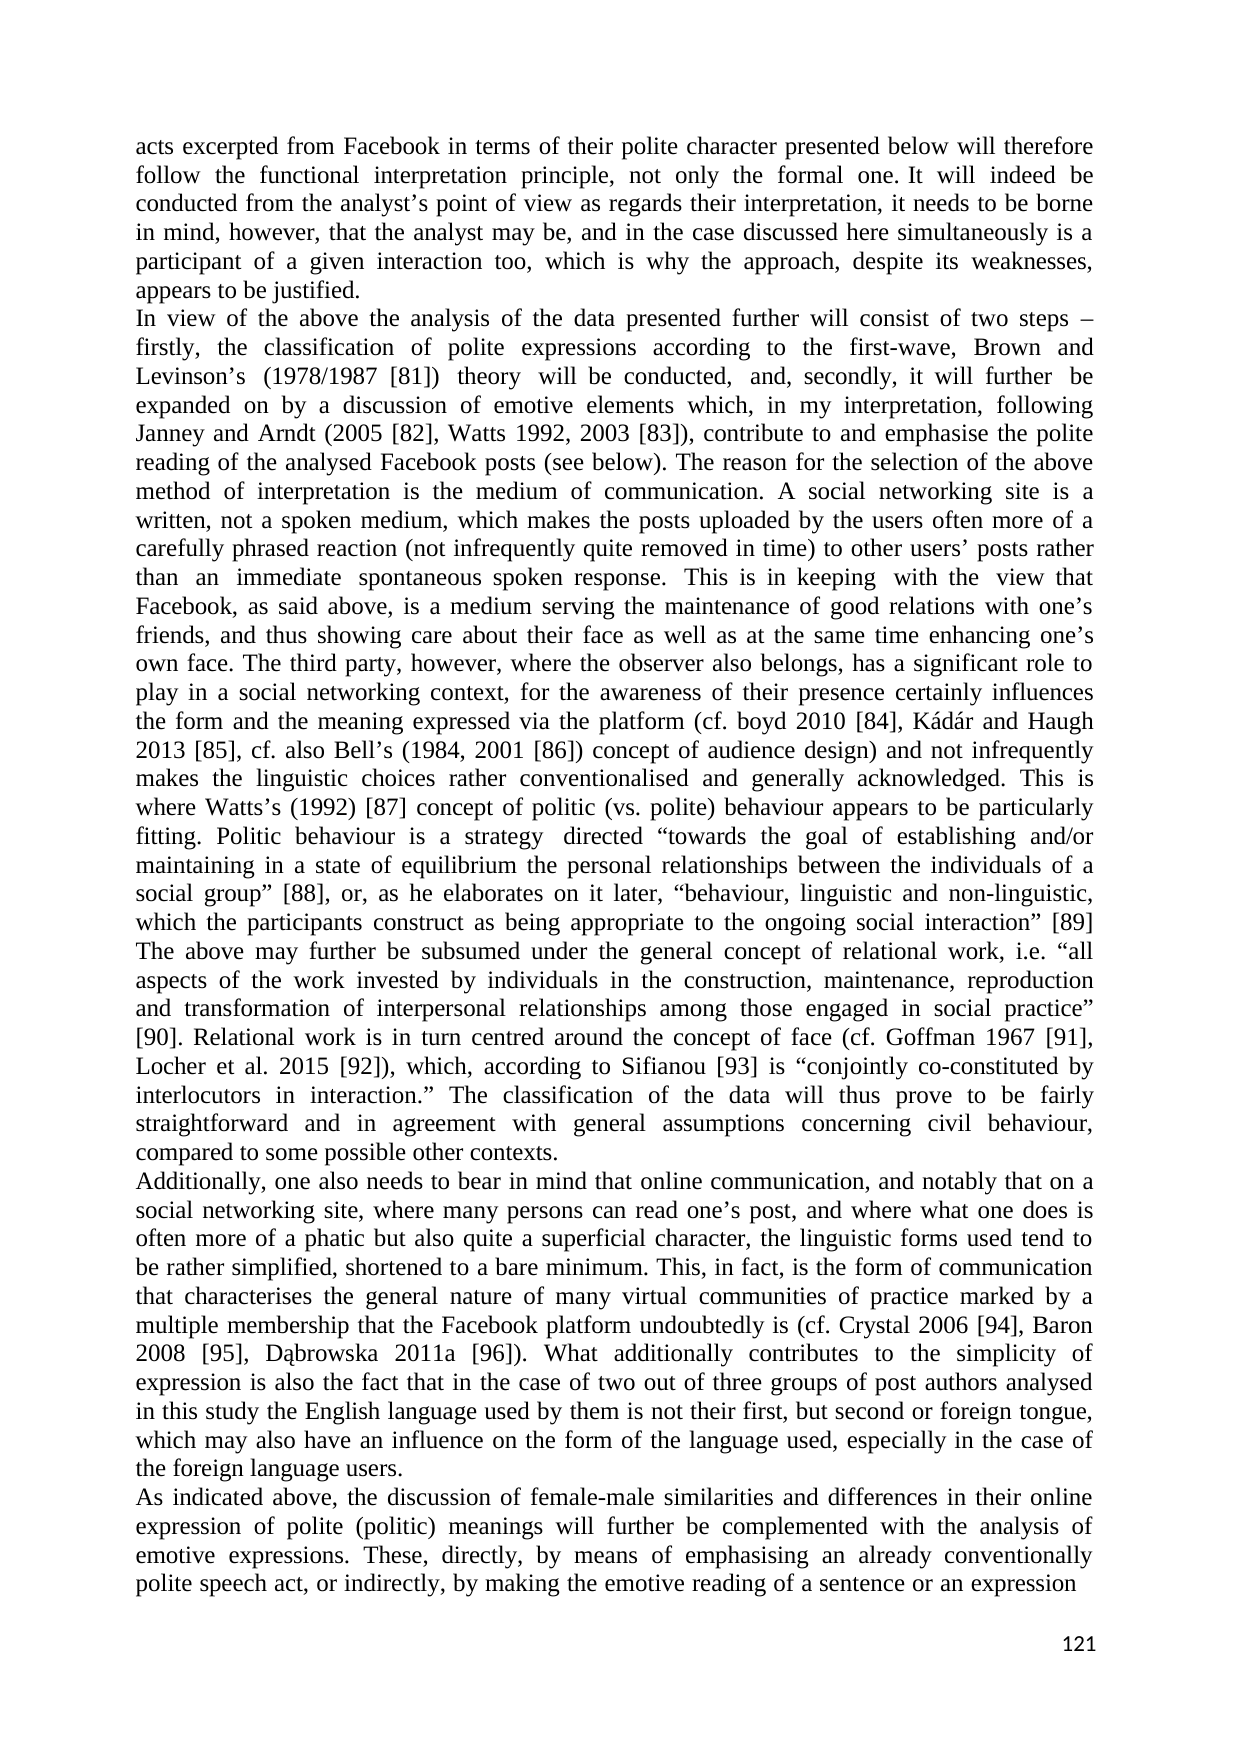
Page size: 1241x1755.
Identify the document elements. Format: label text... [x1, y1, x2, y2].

text In view of the above the analysis of the data presented further will consist of two steps – firstly, the classification of polite expressions according to the first-wave, Brown and Levinson’s (1978/1987 [81]) theory will be conducted, and, secondly, it will further be expanded on by a discussion of emotive elements which, in my interpretation, following Janney and Arndt (2005 [82], Watts 1992, 2003 [83]), contribute to and emphasise the polite reading of the analysed Facebook posts (see below). The reason for the selection of the above method of interpretation is the medium of communication. A social networking site is a written, not a spoken medium, which makes the posts uploaded by the users often more of a carefully phrased reaction (not infrequently quite removed in time) to other users’ posts rather than an immediate spontaneous spoken response. This is in keeping with the view that Facebook, as said above, is a medium serving the maintenance of good relations with one’s friends, and thus showing care about their face as well as at the same time enhancing one’s own face. The third party, however, where the observer also belongs, has a significant role to play in a social networking context, for the awareness of their presence certainly influences the form and the meaning expressed via the platform (cf. boyd 2010 [84], Kádár and Haugh 2013 [85], cf. also Bell’s (1984, 2001 [86]) concept of audience design) and not infrequently makes the linguistic choices rather conventionalised and generally acknowledged. This is where Watts’s (1992) [87] concept of politic (vs. polite) behaviour appears to be particularly fitting. Politic behaviour is a strategy directed “towards the goal of establishing and/or maintaining in a state of equilibrium the personal relationships between the individuals of a social group” [88], or, as he elaborates on it later, “behaviour, linguistic and non-linguistic, which the participants construct as being appropriate to the ongoing social interaction” [89] The above may further be subsumed under the general concept of relational work, i.e. “all aspects of the work invested by individuals in the construction, maintenance, reproduction and transformation of interpersonal relationships among those engaged in social practice” [90]. Relational work is in turn centred around the concept of face (cf. Goffman 1967 [91], Locher et al. 2015 [92]), which, according to Sifianou [93] is “conjointly co-constituted by interlocutors in interaction.” The classification of the data will thus prove to be fairly straightforward and in agreement with general assumptions concerning civil behaviour, compared to some possible other contexts. [135, 303, 1094, 1166]
text acts excerpted from Facebook in terms of their polite character presented below will therefore follow the functional interpretation principle, not only the formal one. It will indeed be conducted from the analyst’s point of view as regards their interpretation, it needs to be borne in mind, however, that the analyst may be, and in the case discussed here simultaneously is a participant of a given interaction too, which is why the approach, despite its weaknesses, appears to be justified. [135, 131, 1093, 303]
text Additionally, one also needs to bear in mind that online communication, and notably that on a social networking site, where many persons can read one’s post, and where what one does is often more of a phatic but also quite a superficial character, the linguistic forms used tend to be rather simplified, shortened to a bare minimum. This, in fact, is the form of communication that characterises the general nature of many virtual communities of practice marked by a multiple membership that the Facebook platform undoubtedly is (cf. Crystal 2006 [94], Baron 2008 [95], Dąbrowska 2011a [96]). What additionally contributes to the simplicity of expression is also the fact that in the case of two out of three groups of post authors analysed in this study the English language used by them is not their first, but second or foreign tongue, which may also have an influence on the form of the language used, especially in the case of the foreign language users. [135, 1166, 1093, 1482]
text As indicated above, the discussion of female-male similarities and differences in their online expression of polite (politic) meanings will further be complemented with the analysis of emotive expressions. These, directly, by means of emphasising an already conventionally polite speech act, or indirectly, by making the emotive reading of a sentence or an expression [135, 1482, 1093, 1597]
